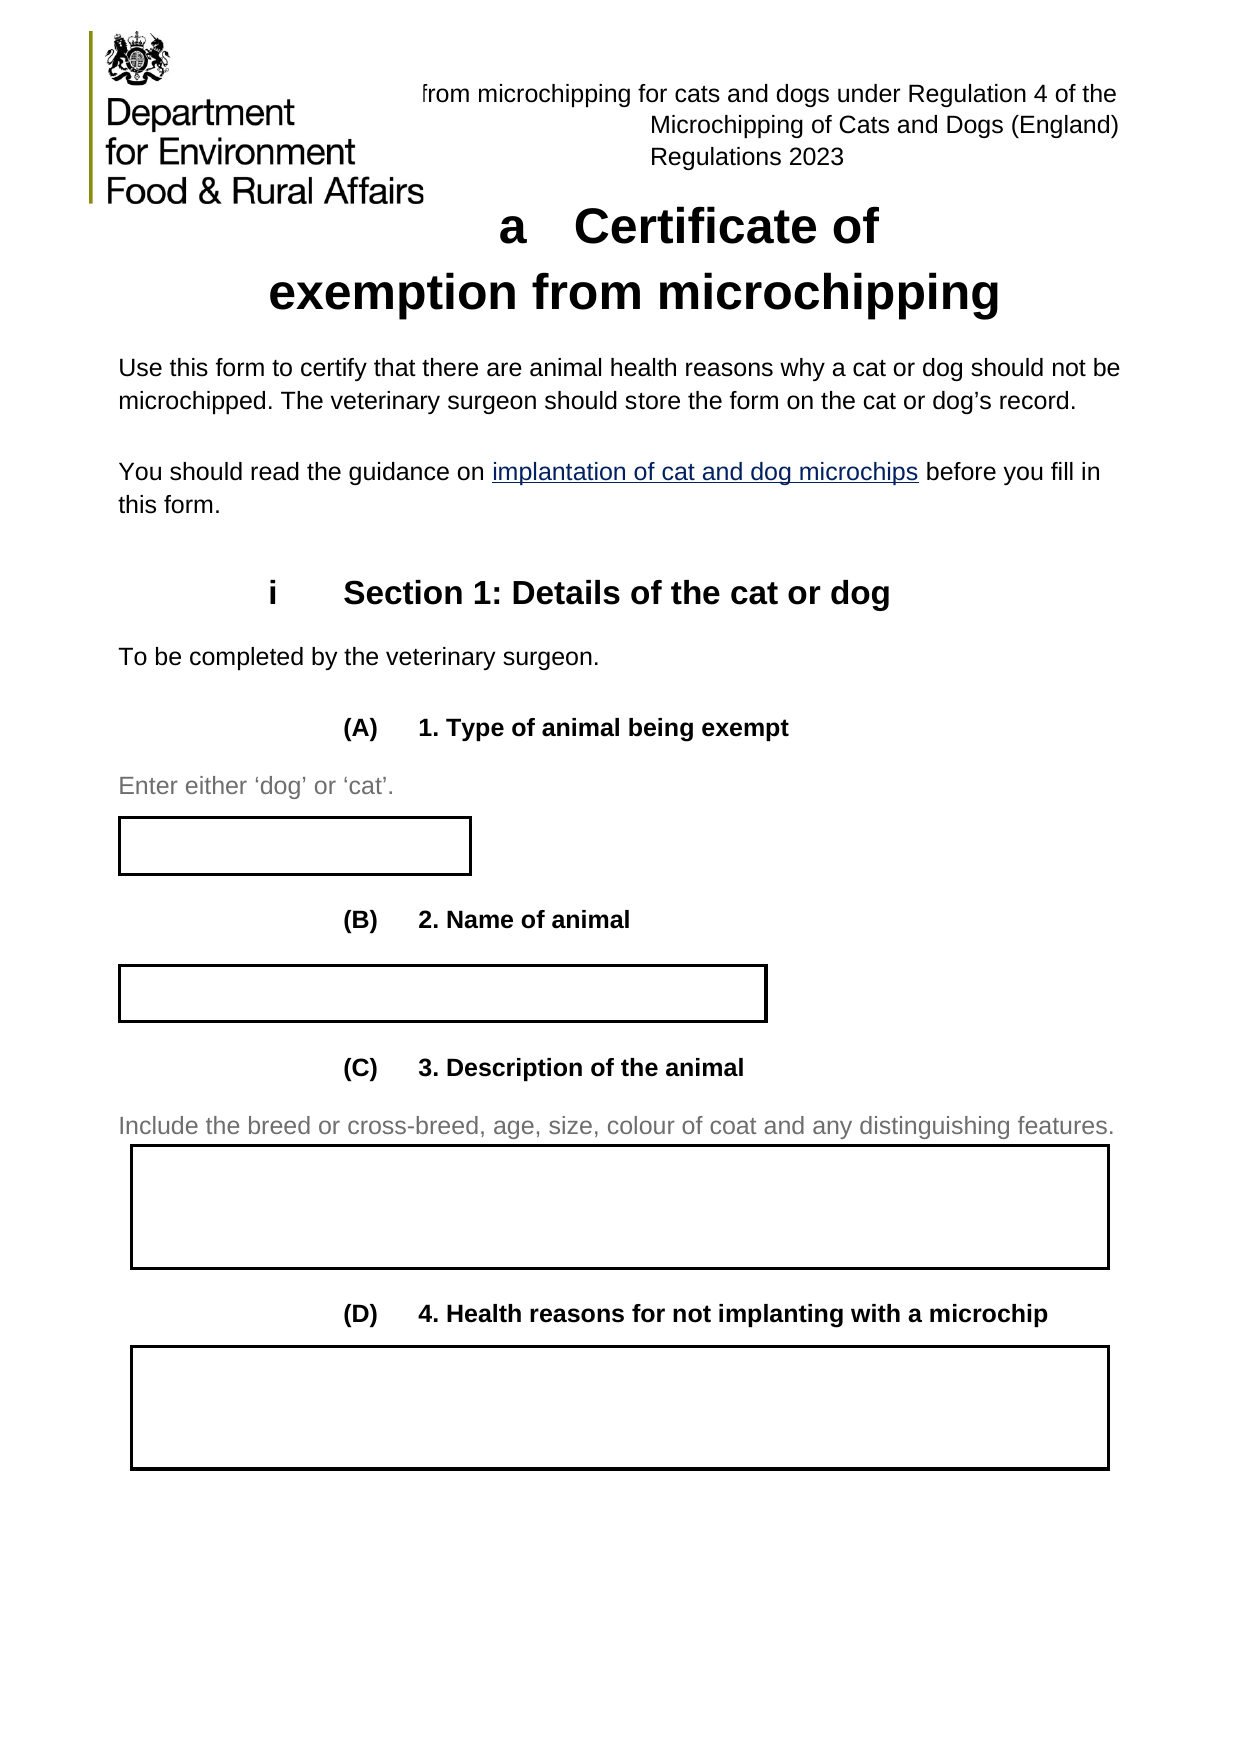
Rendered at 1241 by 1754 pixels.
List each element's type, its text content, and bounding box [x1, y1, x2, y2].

subtitle Section 1: Details of the cat or dog [268, 573, 1122, 611]
subtitle 2. Name of animal [343, 905, 1122, 934]
text Enter either ‘dog’ or ‘cat’. [118, 771, 1122, 799]
subtitle 1. Type of animal being exempt [343, 713, 1122, 741]
text You should read the guidance on implantation of cat and dog microchips before you fill in this form. [118, 457, 1122, 519]
text To be completed by the veterinary surgeon. [118, 642, 1122, 671]
subtitle Certificate of exemption from microchipping [193, 196, 1122, 320]
subtitle 3. Description of the animal [343, 1053, 1122, 1081]
text Include the breed or cross-breed, age, size, colour of coat and any distinguishing features. [118, 1111, 1122, 1139]
text Use this form to certify that there are animal health reasons why a cat or dog should not be microchipped. The veterinary surgeon should store the form on the cat or dog’s record. [118, 353, 1122, 415]
subtitle 4. Health reasons for not implanting with a microchip [343, 1299, 1122, 1328]
